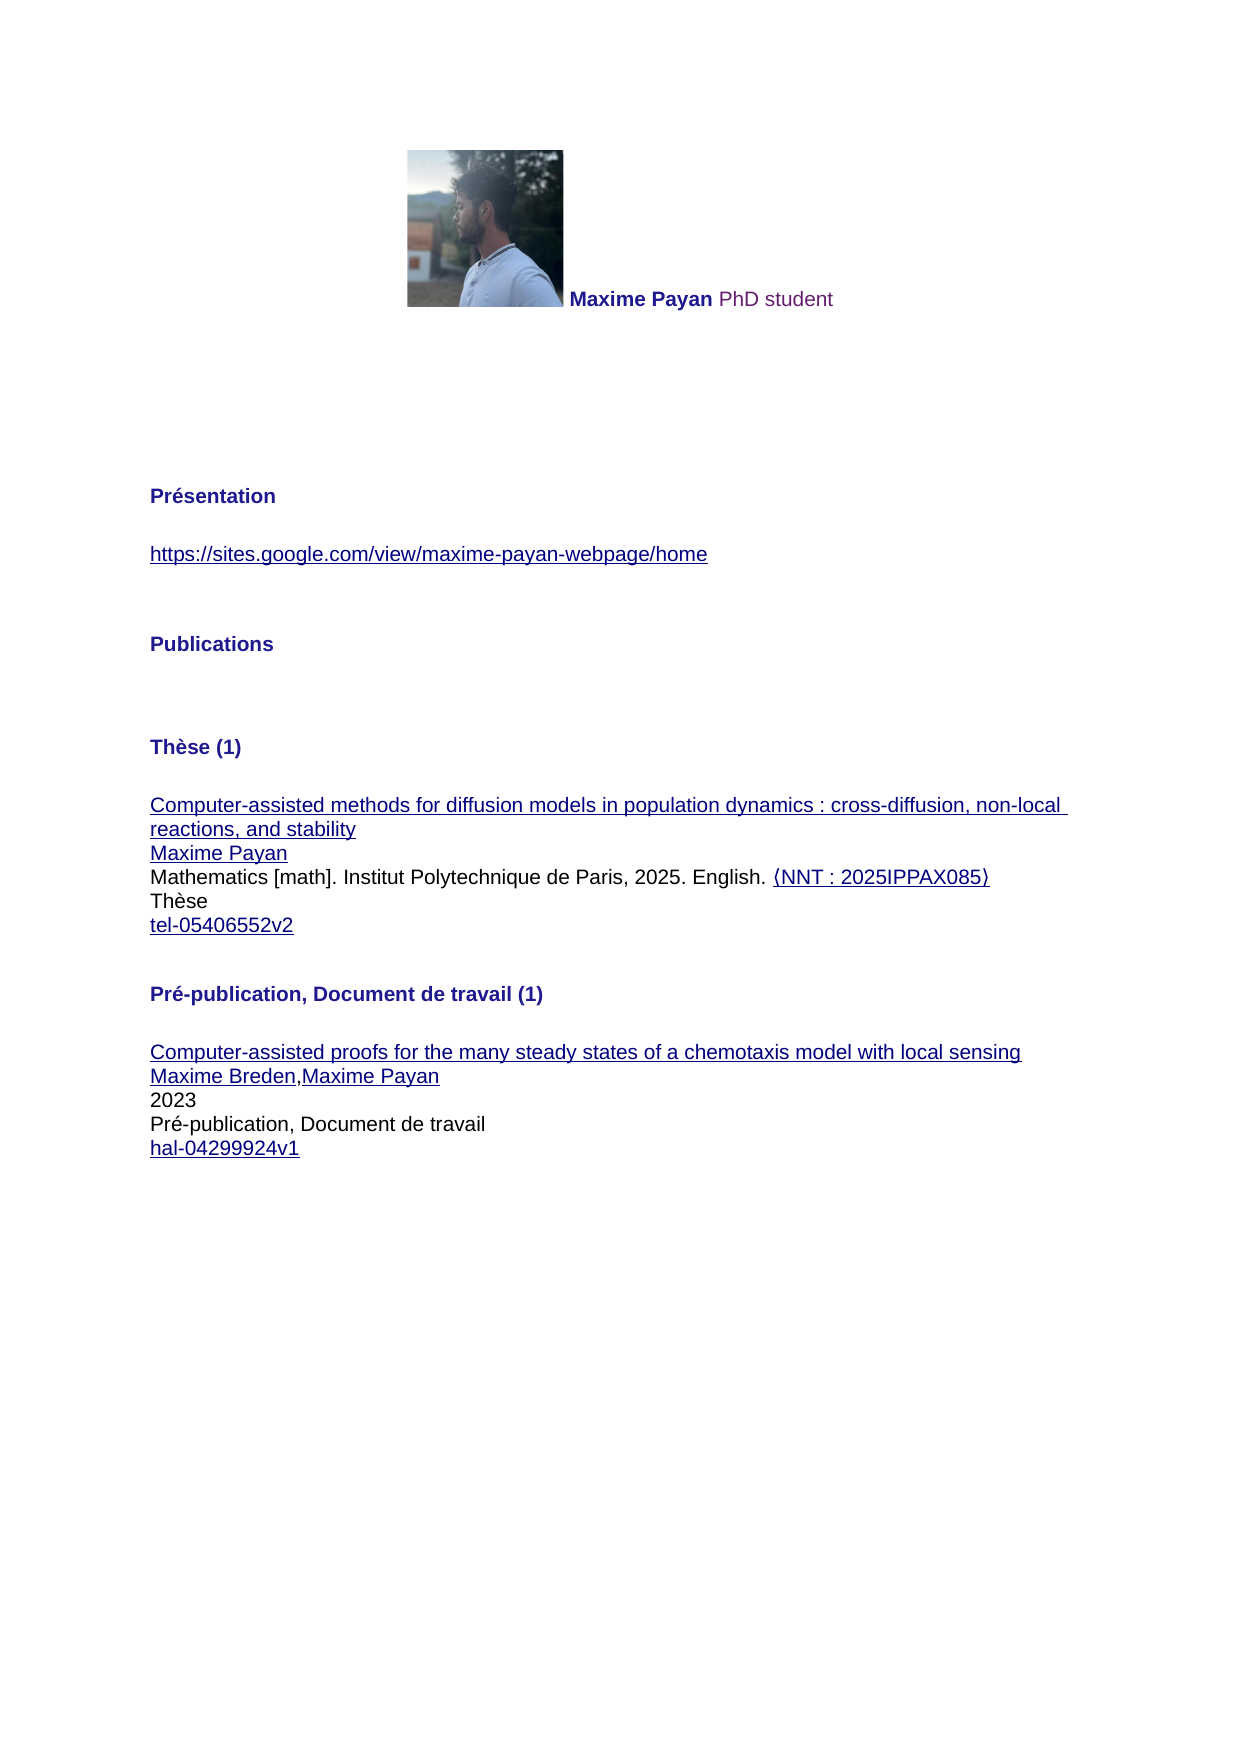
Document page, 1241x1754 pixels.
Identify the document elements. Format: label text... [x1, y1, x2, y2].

picture [407, 150, 564, 307]
table_header Computer-assisted methods for diffusion models in population dynamics : cross-diffusion, non-local reactions, and stability Maxime Payan Mathematics [math]. Institut Polytechnique de Paris, 2025. English. ⟨NNT : 2025IPPAX085⟩ Thèse tel-05406552v2 [150, 793, 1090, 937]
table_header Computer-assisted proofs for the many steady states of a chemotaxis model with local sensing Maxime Breden,Maxime Payan 2023 Pré-publication, Document de travail hal-04299924v1 [150, 1040, 1090, 1159]
text https://sites.google.com/view/maxime-payan-webpage/home [150, 542, 1090, 566]
subtitle Maxime Payan PhD student [150, 150, 1090, 311]
subtitle Publications [150, 631, 1090, 655]
subtitle Pré-publication, Document de travail (1) [150, 981, 1090, 1005]
subtitle Thèse (1) [150, 734, 1090, 758]
subtitle Présentation [150, 483, 1090, 507]
